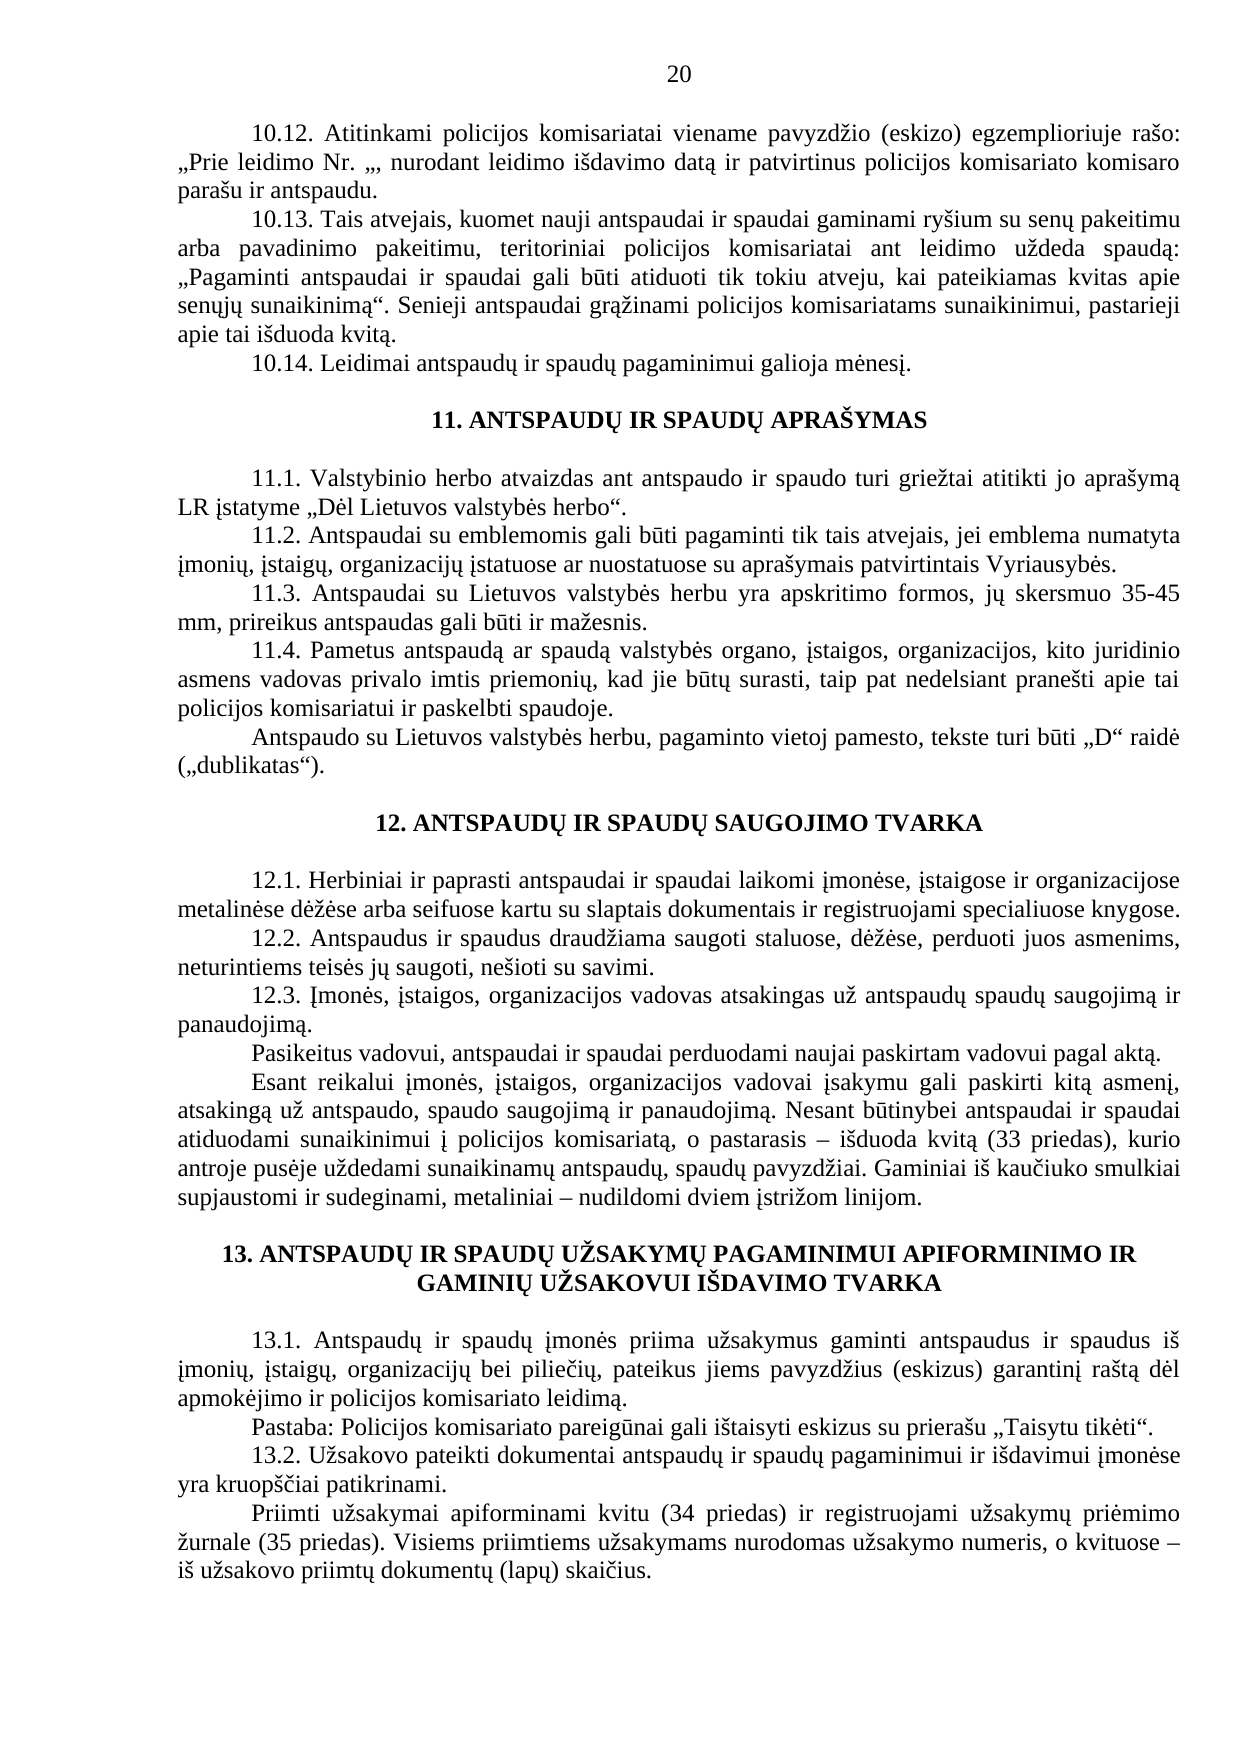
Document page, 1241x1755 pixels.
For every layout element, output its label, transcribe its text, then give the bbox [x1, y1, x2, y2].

text 12. ANTSPAUDŲ IR SPAUDŲ SAUGOJIMO TVARKA [177, 808, 1181, 837]
text 11.4. Pametus antspaudą ar spaudą valstybės organo, įstaigos, organizacijos, kito juridinio asmens vadovas privalo imtis priemonių, kad jie būtų surasti, taip pat nedelsiant pranešti apie tai policijos komisariatui ir paskelbti spaudoje. [177, 636, 1181, 722]
text 12.2. Antspaudus ir spaudus draudžiama saugoti staluose, dėžėse, perduoti juos asmenims, neturintiems teisės jų saugoti, nešioti su savimi. [177, 923, 1181, 981]
text 12.3. Įmonės, įstaigos, organizacijos vadovas atsakingas už antspaudų spaudų saugojimą ir panaudojimą. [177, 981, 1181, 1038]
text 11.2. Antspaudai su emblemomis gali būti pagaminti tik tais atvejais, jei emblema numatyta įmonių, įstaigų, organizacijų įstatuose ar nuostatuose su aprašymais patvirtintais Vyriausybės. [177, 521, 1181, 578]
text 12.1. Herbiniai ir paprasti antspaudai ir spaudai laikomi įmonėse, įstaigose ir organizacijose metalinėse dėžėse arba seifuose kartu su slaptais dokumentais ir registruojami specialiuose knygose. [177, 866, 1181, 923]
text Pastaba: Policijos komisariato pareigūnai gali ištaisyti eskizus su prierašu „Taisytu tikėti“. [177, 1412, 1181, 1441]
text 10.13. Tais atvejais, kuomet nauji antspaudai ir spaudai gaminami ryšium su senų pakeitimu arba pavadinimo pakeitimu, teritoriniai policijos komisariatai ant leidimo uždeda spaudą: „Pagaminti antspaudai ir spaudai gali būti atiduoti tik tokiu atveju, kai pateikiamas kvitas apie senųjų sunaikinimą“. Senieji antspaudai grąžinami policijos komisariatams sunaikinimui, pastarieji apie tai išduoda kvitą. [177, 204, 1181, 348]
text Antspaudo su Lietuvos valstybės herbu, pagaminto vietoj pamesto, tekste turi būti „D“ raidė („dublikatas“). [177, 722, 1181, 779]
text 13.2. Užsakovo pateikti dokumentai antspaudų ir spaudų pagaminimui ir išdavimui įmonėse yra kruopščiai patikrinami. [177, 1441, 1181, 1498]
text 11.3. Antspaudai su Lietuvos valstybės herbu yra apskritimo formos, jų skersmuo 35-45 mm, prireikus antspaudas gali būti ir mažesnis. [177, 578, 1181, 636]
text Pasikeitus vadovui, antspaudai ir spaudai perduodami naujai paskirtam vadovui pagal aktą. [177, 1038, 1181, 1067]
text 10.12. Atitinkami policijos komisariatai viename pavyzdžio (eskizo) egzemplioriuje rašo: „Prie leidimo Nr. „, nurodant leidimo išdavimo datą ir patvirtinus policijos komisariato komisaro parašu ir antspaudu. [177, 118, 1181, 204]
text 13.1. Antspaudų ir spaudų įmonės priima užsakymus gaminti antspaudus ir spaudus iš įmonių, įstaigų, organizacijų bei piliečių, pateikus jiems pavyzdžius (eskizus) garantinį raštą dėl apmokėjimo ir policijos komisariato leidimą. [177, 1326, 1181, 1412]
text 10.14. Leidimai antspaudų ir spaudų pagaminimui galioja mėnesį. [177, 348, 1181, 377]
text 13. ANTSPAUDŲ IR SPAUDŲ UŽSAKYMŲ PAGAMINIMUI APIFORMINIMO IR GAMINIŲ UŽSAKOVUI IŠDAVIMO TVARKA [177, 1239, 1181, 1297]
text 11. ANTSPAUDŲ IR SPAUDŲ APRAŠYMAS [177, 406, 1181, 434]
text Priimti užsakymai apiforminami kvitu (34 priedas) ir registruojami užsakymų priėmimo žurnale (35 priedas). Visiems priimtiems užsakymams nurodomas užsakymo numeris, o kvituose – iš užsakovo priimtų dokumentų (lapų) skaičius. [177, 1498, 1181, 1584]
text 11.1. Valstybinio herbo atvaizdas ant antspaudo ir spaudo turi griežtai atitikti jo aprašymą LR įstatyme „Dėl Lietuvos valstybės herbo“. [177, 463, 1181, 521]
text Esant reikalui įmonės, įstaigos, organizacijos vadovai įsakymu gali paskirti kitą asmenį, atsakingą už antspaudo, spaudo saugojimą ir panaudojimą. Nesant būtinybei antspaudai ir spaudai atiduodami sunaikinimui į policijos komisariatą, o pastarasis – išduoda kvitą (33 priedas), kurio antroje pusėje uždedami sunaikinamų antspaudų, spaudų pavyzdžiai. Gaminiai iš kaučiuko smulkiai supjaustomi ir sudeginami, metaliniai – nudildomi dviem įstrižom linijom. [177, 1067, 1181, 1211]
